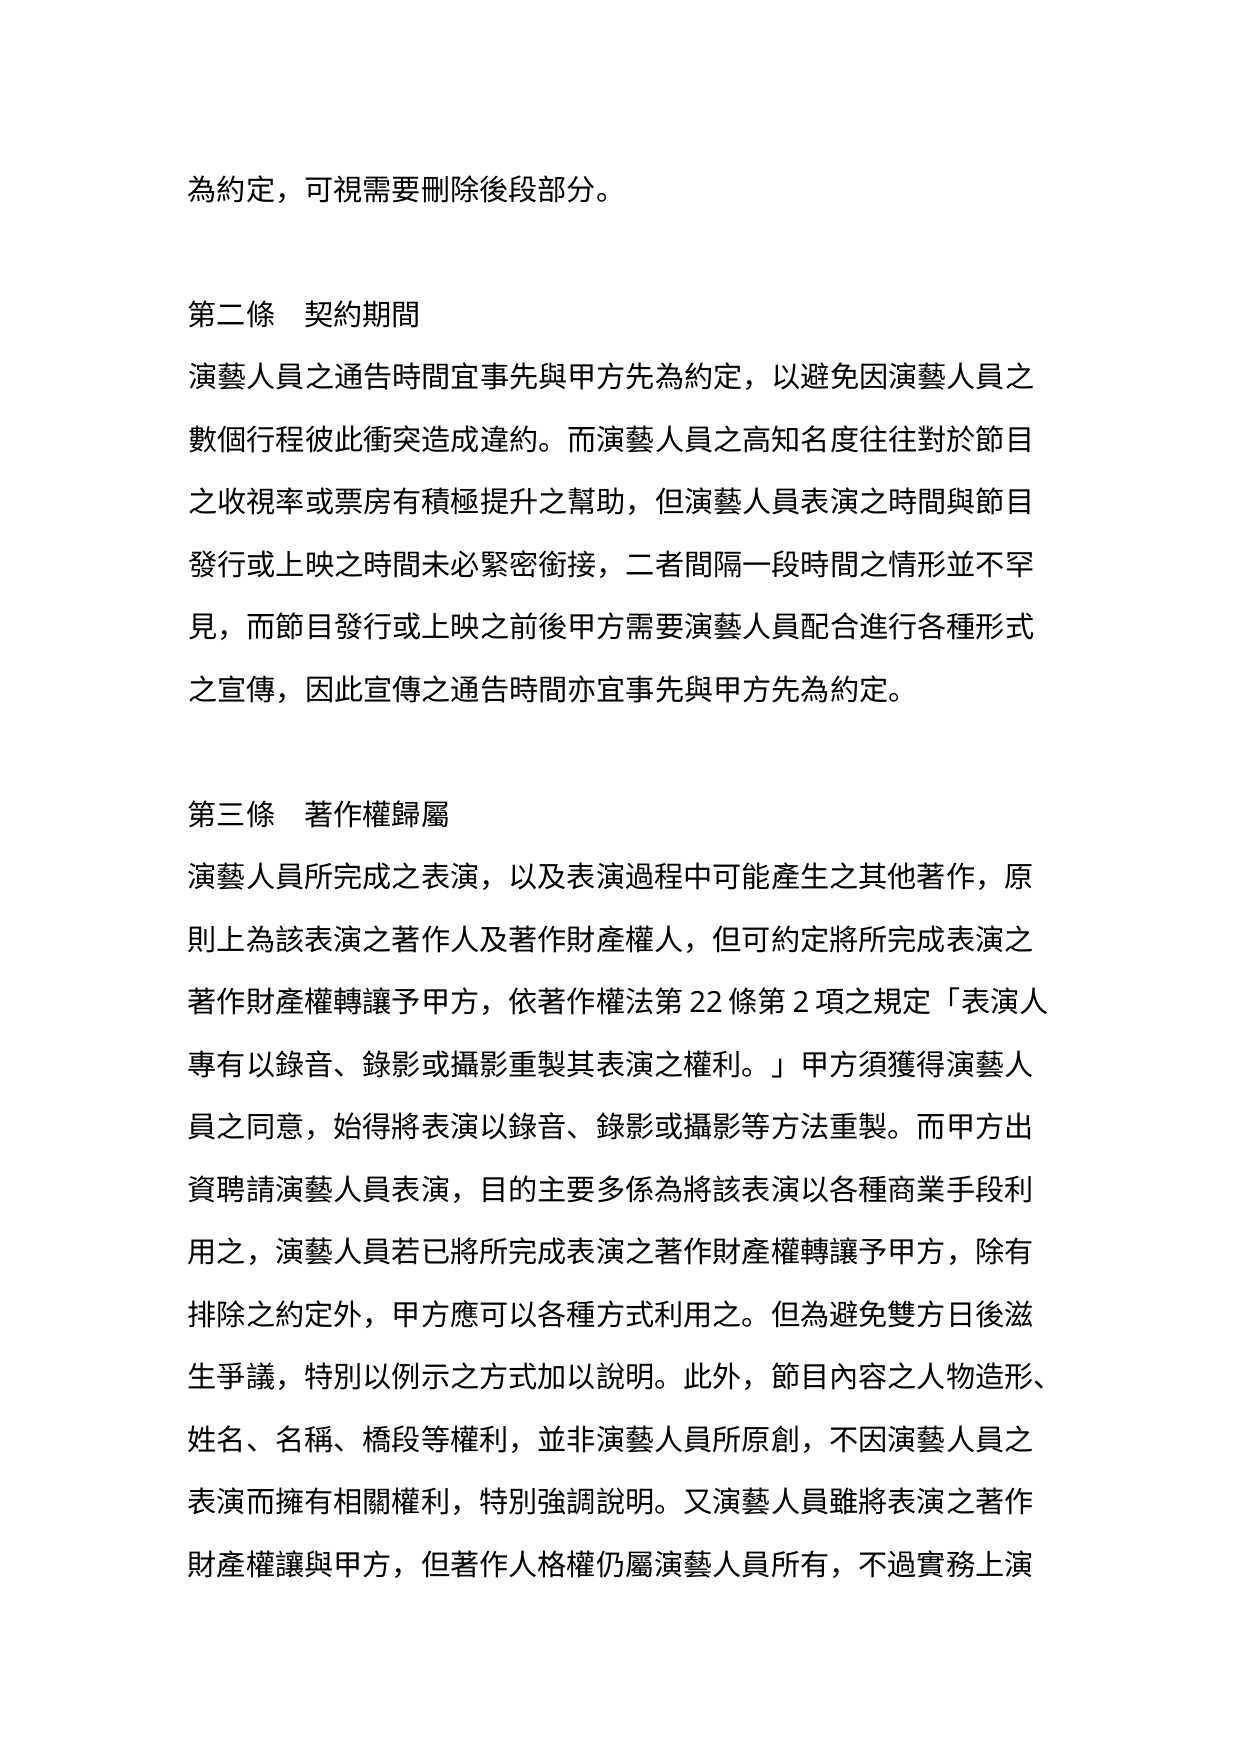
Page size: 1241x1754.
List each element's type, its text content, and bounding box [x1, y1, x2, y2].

text 為約定，可視需要刪除後段部分。 [187, 150, 1053, 212]
text 演藝人員所完成之表演，以及表演過程中可能產生之其他著作，原則上為該表演之著作人及著作財產權人，但可約定將所完成表演之著作財產權轉讓予甲方，依著作權法第22條第2項之規定「表演人專有以錄音、錄影或攝影重製其表演之權利。」甲方須獲得演藝人員之同意，始得將表演以錄音、錄影或攝影等方法重製。而甲方出資聘請演藝人員表演，目的主要多係為將該表演以各種商業手段利用之，演藝人員若已將所完成表演之著作財產權轉讓予甲方，除有排除之約定外，甲方應可以各種方式利用之。但為避免雙方日後滋生爭議，特別以例示之方式加以說明。此外，節目內容之人物造形、姓名、名稱、橋段等權利，並非演藝人員所原創，不因演藝人員之表演而擁有相關權利，特別強調說明。又演藝人員雖將表演之著作財產權讓與甲方，但著作人格權仍屬演藝人員所有，不過實務上演藝人員通常最重視姓名表示權，因此僅約定演藝人員僅行使姓名表示權。 [187, 837, 1053, 1587]
text 第三條 著作權歸屬 [187, 775, 1053, 837]
text 第二條 契約期間 [187, 275, 1053, 337]
text 演藝人員之通告時間宜事先與甲方先為約定，以避免因演藝人員之數個行程彼此衝突造成違約。而演藝人員之高知名度往往對於節目之收視率或票房有積極提升之幫助，但演藝人員表演之時間與節目發行或上映之時間未必緊密銜接，二者間隔一段時間之情形並不罕見，而節目發行或上映之前後甲方需要演藝人員配合進行各種形式之宣傳，因此宣傳之通告時間亦宜事先與甲方先為約定。 [188, 337, 1053, 712]
